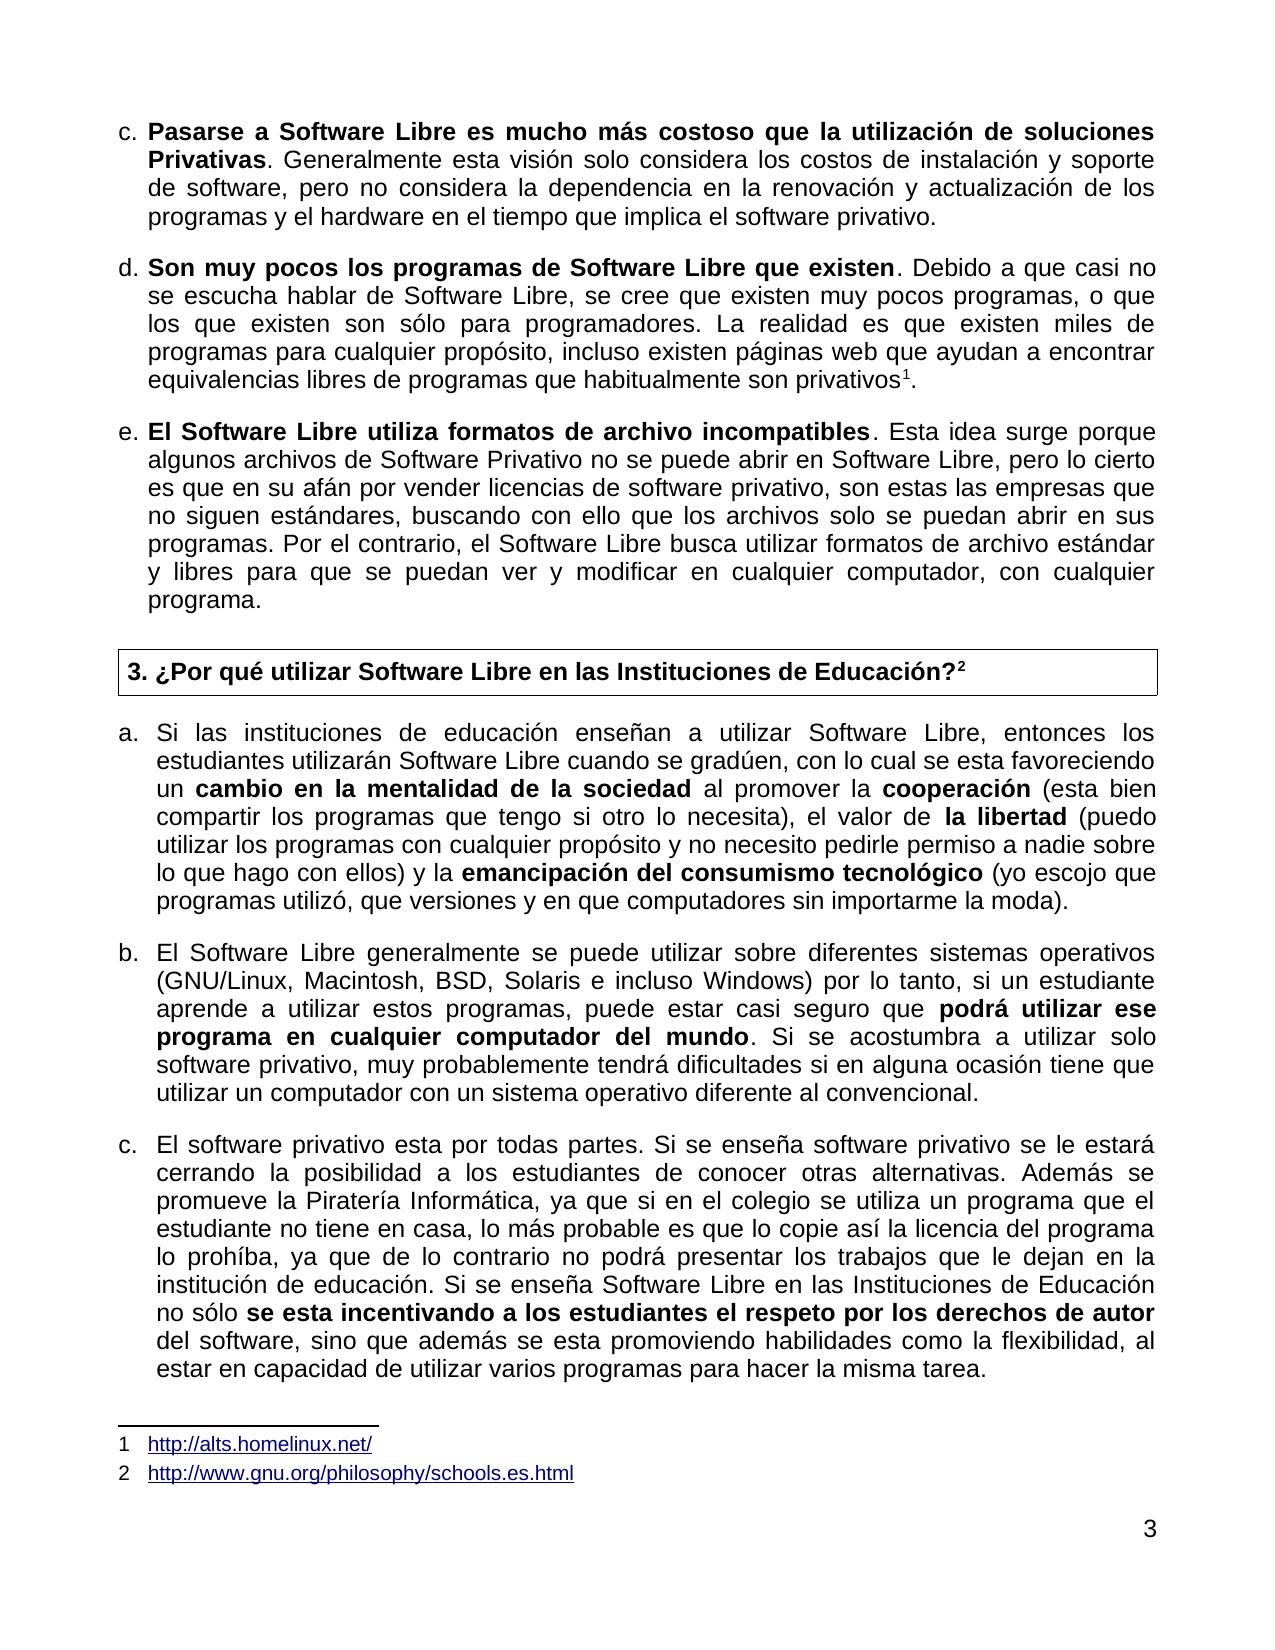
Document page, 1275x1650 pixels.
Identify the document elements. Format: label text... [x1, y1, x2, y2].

list El software privativo esta por todas partes. Si se enseña software privativo se le estará cerrando la posibilidad a los estudiantes de conocer otras alternativas. Además se promueve la Piratería Informática, ya que si en el colegio se utiliza un programa que el estudiante no tiene en casa, lo más probable es que lo copie así la licencia del programa lo prohíba, ya que de lo contrario no podrá presentar los trabajos que le dejan en la institución de educación. Si se enseña Software Libre en las Instituciones de Educación no sólo se esta incentivando a los estudiantes el respeto por los derechos de autor del software, sino que además se esta promoviendo habilidades como la flexibilidad, al estar en capacidad de utilizar varios programas para hacer la misma tarea. [118, 1130, 1157, 1382]
text http://www.gnu.org/philosophy/schools.es.html [118, 1462, 1157, 1485]
list El Software Libre generalmente se puede utilizar sobre diferentes sistemas operativos (GNU/Linux, Macintosh, BSD, Solaris e incluso Windows) por lo tanto, si un estudiante aprende a utilizar estos programas, puede estar casi seguro que podrá utilizar ese programa en cualquier computador del mundo. Si se acostumbra a utilizar solo software privativo, muy probablemente tendrá dificultades si en alguna ocasión tiene que utilizar un computador con un sistema operativo diferente al convencional. [118, 938, 1157, 1107]
list http://alts.homelinux.net/ [118, 1432, 1157, 1456]
list Pasarse a Software Libre es mucho más costoso que la utilización de soluciones Privativas. Generalmente esta visión solo considera los costos de instalación y soporte de software, pero no considera la dependencia en la renovación y actualización de los programas y el hardware en el tiempo que implica el software privativo. [118, 118, 1157, 230]
subtitle 3. ¿Por qué utilizar Software Libre en las Instituciones de Educación? [119, 650, 1157, 695]
list El Software Libre utiliza formatos de archivo incompatibles. Esta idea surge porque algunos archivos de Software Privativo no se puede abrir en Software Libre, pero lo cierto es que en su afán por vender licencias de software privativo, son estas las empresas que no siguen estándares, buscando con ello que los archivos solo se puedan abrir en sus programas. Por el contrario, el Software Libre busca utilizar formatos de archivo estándar y libres para que se puedan ver y modificar en cualquier computador, con cualquier programa. [118, 418, 1157, 614]
list Son muy pocos los programas de Software Libre que existen. Debido a que casi no se escucha hablar de Software Libre, se cree que existen muy pocos programas, o que los que existen son sólo para programadores. La realidad es que existen miles de programas para cualquier propósito, incluso existen páginas web que ayudan a encontrar equivalencias libres de programas que habitualmente son privativos. [118, 254, 1157, 394]
list Si las instituciones de educación enseñan a utilizar Software Libre, entonces los estudiantes utilizarán Software Libre cuando se gradúen, con lo cual se esta favoreciendo un cambio en la mentalidad de la sociedad al promover la cooperación (esta bien compartir los programas que tengo si otro lo necesita), el valor de la libertad (puedo utilizar los programas con cualquier propósito y no necesito pedirle permiso a nadie sobre lo que hago con ellos) y la emancipación del consumismo tecnológico (yo escojo que programas utilizó, que versiones y en que computadores sin importarme la moda). [118, 719, 1157, 915]
